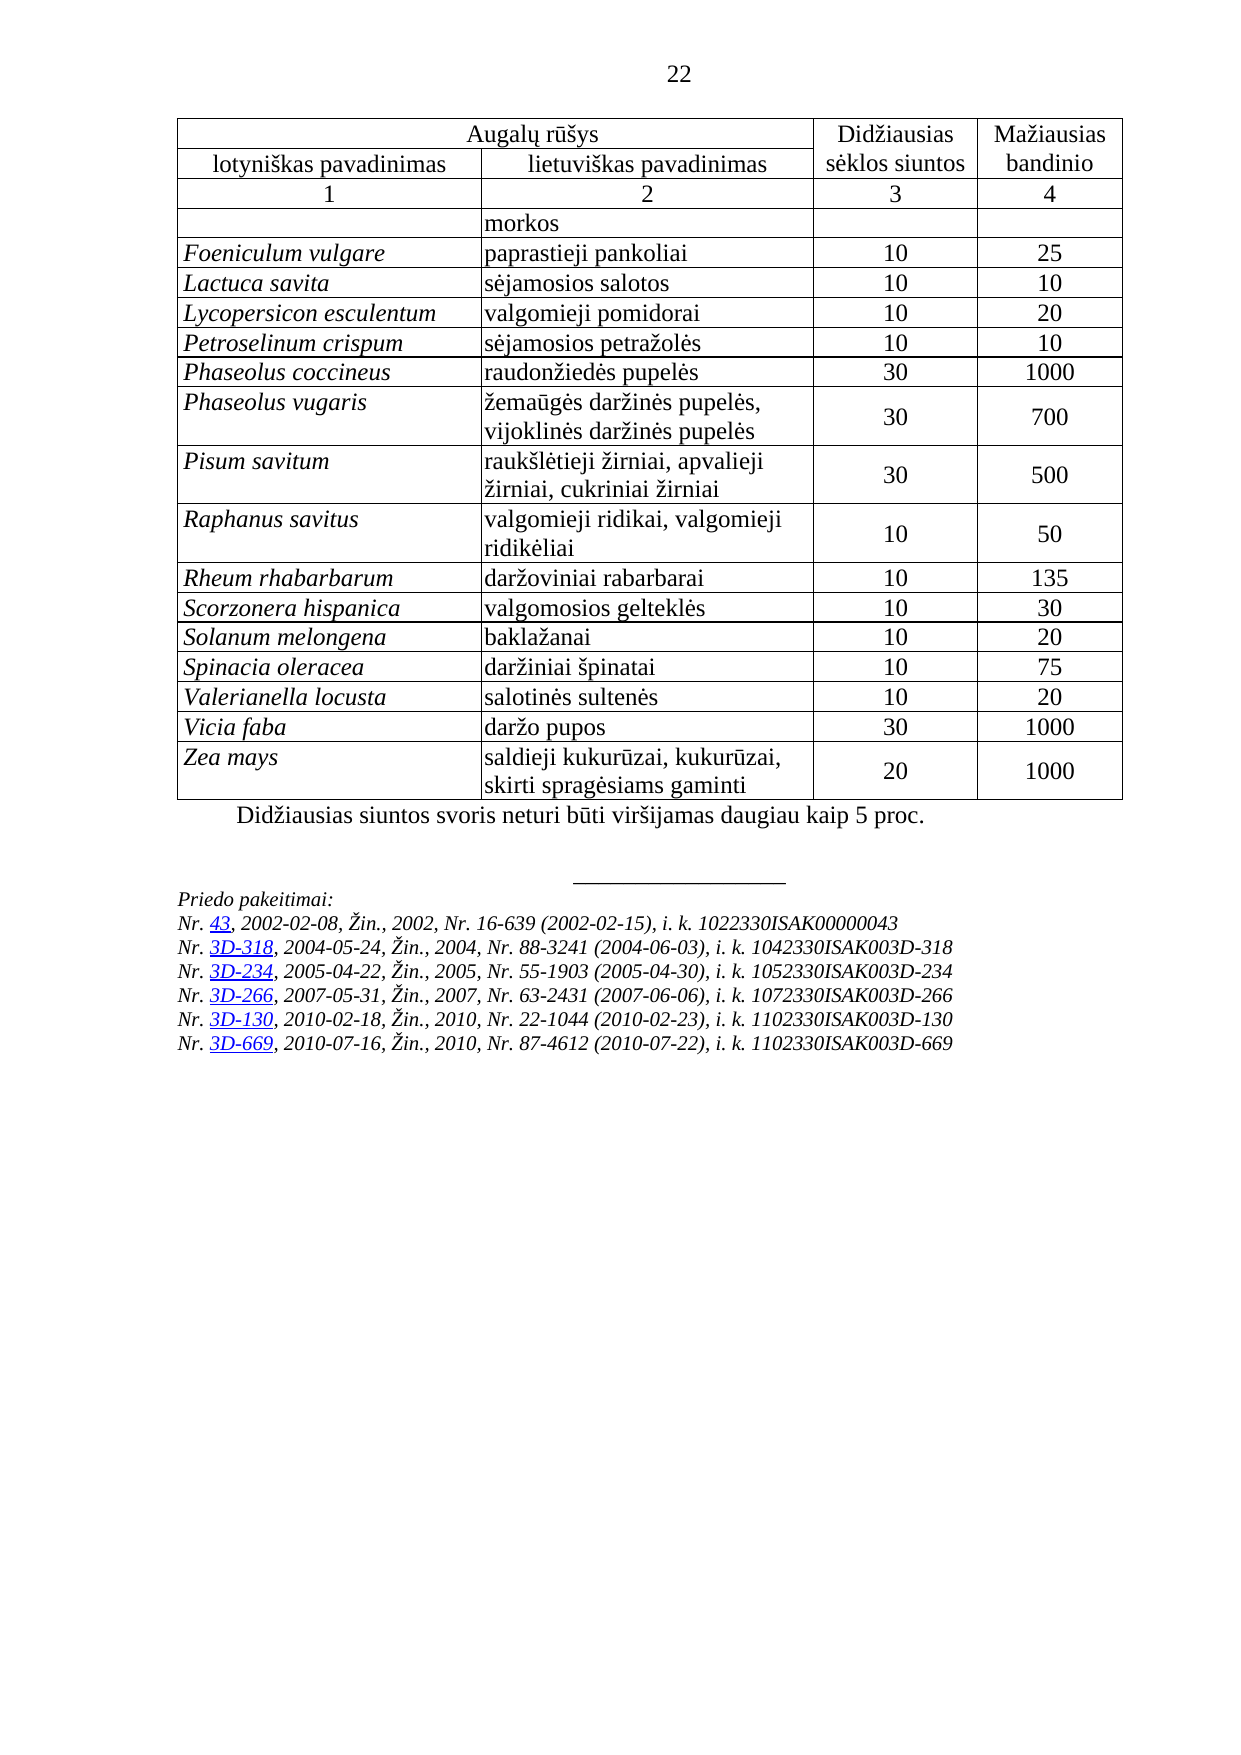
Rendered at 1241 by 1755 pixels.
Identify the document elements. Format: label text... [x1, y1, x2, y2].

table_cell 30 [814, 712, 977, 741]
table_cell 135 [978, 563, 1122, 592]
text Nr. 3D-234, 2005-04-22, Žin., 2005, Nr. 55-1903 (2005-04-30), i. k. 1052330ISAK003D-234 [177, 959, 1181, 983]
table_cell raukšlėtieji žirniai, apvalieji žirniai, cukriniai žirniai [482, 446, 813, 503]
table_cell 50 [978, 504, 1122, 562]
table_cell lotyniškas pavadinimas [178, 149, 481, 178]
table_cell Lactuca savita [178, 268, 481, 297]
table_cell 10 [814, 563, 977, 592]
table_cell salotinės sultenės [482, 682, 813, 711]
table_header Mažiausias bandinio svoris, g [978, 119, 1122, 178]
table_cell Valerianella locusta [178, 682, 481, 711]
table_cell Raphanus savitus [178, 504, 481, 562]
table_cell 10 [814, 238, 977, 267]
table_cell 10 [814, 623, 977, 651]
text _________________ [177, 858, 1181, 886]
table_cell valgomieji pomidorai [482, 298, 813, 327]
table_cell raudonžiedės pupelės [482, 358, 813, 386]
text Priedo pakeitimai: [177, 886, 1181, 911]
table_cell 1 [178, 179, 481, 207]
table_cell Lycopersicon esculentum [178, 298, 481, 327]
table_cell 75 [978, 652, 1122, 681]
table_cell Foeniculum vulgare [178, 238, 481, 267]
table_cell daržo pupos [482, 712, 813, 741]
table_cell 1000 [978, 712, 1122, 741]
table_cell valgomosios gelteklės [482, 593, 813, 621]
table_cell 20 [814, 742, 977, 799]
table_cell žemaūgės daržinės pupelės, vijoklinės daržinės pupelės [482, 387, 813, 445]
table_cell 20 [978, 298, 1122, 327]
table_cell baklažanai [482, 623, 813, 651]
table_cell 30 [814, 358, 977, 386]
table_cell 2 [482, 179, 813, 207]
table_cell Spinacia oleracea [178, 652, 481, 681]
table_cell valgomieji ridikai, valgomieji ridikėliai [482, 504, 813, 562]
table_cell 500 [978, 446, 1122, 503]
table_cell 10 [814, 682, 977, 711]
table_cell 1000 [978, 742, 1122, 799]
table_cell morkos [482, 209, 813, 237]
table_cell Vicia faba [178, 712, 481, 741]
table_cell lietuviškas pavadinimas [482, 149, 813, 178]
table_header Didžiausias sėklos siuntos svoris, t [814, 119, 977, 178]
table_cell 30 [814, 446, 977, 503]
table_cell 20 [978, 623, 1122, 651]
table_cell Scorzonera hispanica [178, 593, 481, 621]
text Nr. 3D-130, 2010-02-18, Žin., 2010, Nr. 22-1044 (2010-02-23), i. k. 1102330ISAK003D-130 [177, 1007, 1181, 1031]
table_cell 30 [978, 593, 1122, 621]
table_cell Phaseolus coccineus [178, 358, 481, 386]
text Nr. 3D-318, 2004-05-24, Žin., 2004, Nr. 88-3241 (2004-06-03), i. k. 1042330ISAK003D-318 [177, 934, 1181, 959]
table_cell 10 [814, 268, 977, 297]
table_cell 1000 [978, 358, 1122, 386]
table_header Augalų rūšys [178, 119, 813, 148]
text Nr. 3D-669, 2010-07-16, Žin., 2010, Nr. 87-4612 (2010-07-22), i. k. 1102330ISAK003D-669 [177, 1031, 1181, 1055]
table_cell daržiniai špinatai [482, 652, 813, 681]
table_cell sėjamosios petražolės [482, 328, 813, 356]
table_cell daržoviniai rabarbarai [482, 563, 813, 592]
table_cell 3 [814, 179, 977, 207]
table_cell 25 [978, 238, 1122, 267]
table_cell 4 [978, 179, 1122, 207]
table_cell Petroselinum crispum [178, 328, 481, 356]
table_cell saldieji kukurūzai, kukurūzai, skirti spragėsiams gaminti [482, 742, 813, 799]
table_cell 20 [978, 682, 1122, 711]
text Nr. 43, 2002-02-08, Žin., 2002, Nr. 16-639 (2002-02-15), i. k. 1022330ISAK00000043 [177, 911, 1181, 934]
table_cell [814, 209, 977, 237]
table_cell Phaseolus vugaris [178, 387, 481, 445]
table_cell Rheum rhabarbarum [178, 563, 481, 592]
table_cell 10 [978, 328, 1122, 356]
text Didžiausias siuntos svoris neturi būti viršijamas daugiau kaip 5 proc. [177, 800, 1181, 829]
table_cell Solanum melongena [178, 623, 481, 651]
table_cell 10 [978, 268, 1122, 297]
table_cell 10 [814, 652, 977, 681]
table_cell 10 [814, 328, 977, 356]
table_cell [178, 209, 481, 237]
table_cell [978, 209, 1122, 237]
table_cell 30 [814, 387, 977, 445]
table_cell sėjamosios salotos [482, 268, 813, 297]
table_cell 700 [978, 387, 1122, 445]
table_cell 10 [814, 593, 977, 621]
text Nr. 3D-266, 2007-05-31, Žin., 2007, Nr. 63-2431 (2007-06-06), i. k. 1072330ISAK003D-266 [177, 983, 1181, 1007]
table_cell paprastieji pankoliai [482, 238, 813, 267]
table_cell 10 [814, 298, 977, 327]
table_cell Zea mays [178, 742, 481, 799]
table_cell 10 [814, 504, 977, 562]
table_cell Pisum savitum [178, 446, 481, 503]
